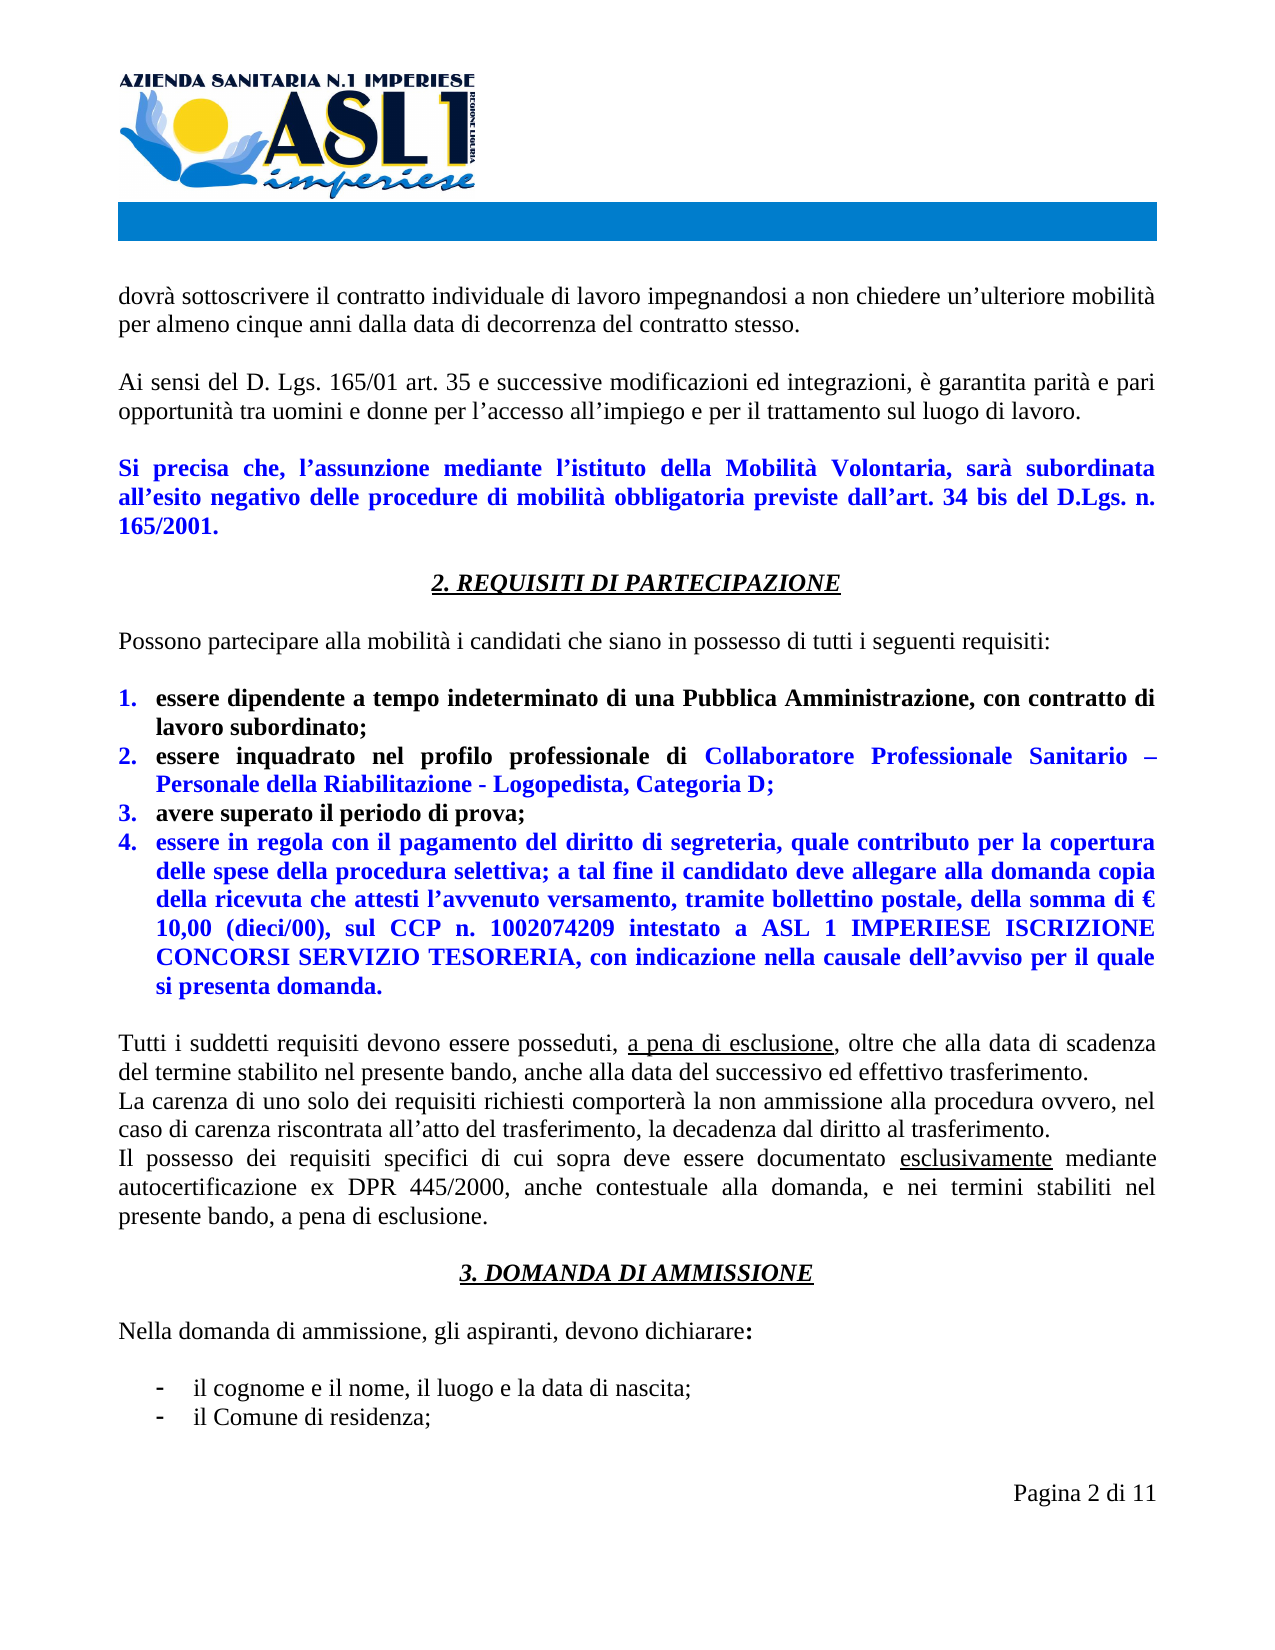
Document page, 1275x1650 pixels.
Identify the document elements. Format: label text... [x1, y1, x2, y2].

list essere in regola con il pagamento del diritto di segreteria, quale contributo per la copertura delle spese della procedura selettiva; a tal fine il candidato deve allegare alla domanda copia della ricevuta che attesti l’avvenuto versamento, tramite bollettino postale, della somma di € 10,00 (dieci/00), sul CCP n. 1002074209 intestato a ASL 1 IMPERIESE ISCRIZIONE CONCORSI SERVIZIO TESORERIA, con indicazione nella causale dell’avviso per il quale si presenta domanda. [118, 827, 1157, 999]
text 2. REQUISITI DI PARTECIPAZIONE [118, 568, 1157, 597]
text Possono partecipare alla mobilità i candidati che siano in possesso di tutti i seguenti requisiti: [118, 626, 1157, 654]
text Nella domanda di ammissione, gli aspiranti, devono dichiarare: [118, 1316, 1157, 1344]
list il Comune di residenza; [156, 1402, 1157, 1431]
text La carenza di uno solo dei requisiti richiesti comporterà la non ammissione alla procedura ovvero, nel caso di carenza riscontrata all’atto del trasferimento, la decadenza dal diritto al trasferimento. [118, 1086, 1157, 1143]
list essere dipendente a tempo indeterminato di una Pubblica Amministrazione, con contratto di lavoro subordinato; [118, 683, 1157, 741]
text 3. DOMANDA DI AMMISSIONE [118, 1258, 1157, 1287]
text dovrà sottoscrivere il contratto individuale di lavoro impegnandosi a non chiedere un’ulteriore mobilità per almeno cinque anni dalla data di decorrenza del contratto stesso. [118, 281, 1157, 338]
list il cognome e il nome, il luogo e la data di nascita; [156, 1373, 1157, 1402]
list essere inquadrato nel profilo professionale di Collaboratore Professionale Sanitario – Personale della Riabilitazione - Logopedista, Categoria D; [118, 741, 1157, 798]
list avere superato il periodo di prova; [118, 798, 1157, 827]
text Il possesso dei requisiti specifici di cui sopra deve essere documentato esclusivamente mediante autocertificazione ex DPR 445/2000, anche contestuale alla domanda, e nei termini stabiliti nel presente bando, a pena di esclusione. [118, 1143, 1157, 1229]
picture [119, 74, 475, 199]
text Ai sensi del D. Lgs. 165/01 art. 35 e successive modificazioni ed integrazioni, è garantita parità e pari opportunità tra uomini e donne per l’accesso all’impiego e per il trattamento sul luogo di lavoro. [118, 367, 1157, 424]
text Tutti i suddetti requisiti devono essere posseduti, a pena di esclusione, oltre che alla data di scadenza del termine stabilito nel presente bando, anche alla data del successivo ed effettivo trasferimento. [118, 1028, 1157, 1086]
text Si precisa che, l’assunzione mediante l’istituto della Mobilità Volontaria, sarà subordinata all’esito negativo delle procedure di mobilità obbligatoria previste dall’art. 34 bis del D.Lgs. n. 165/2001. [118, 453, 1157, 539]
